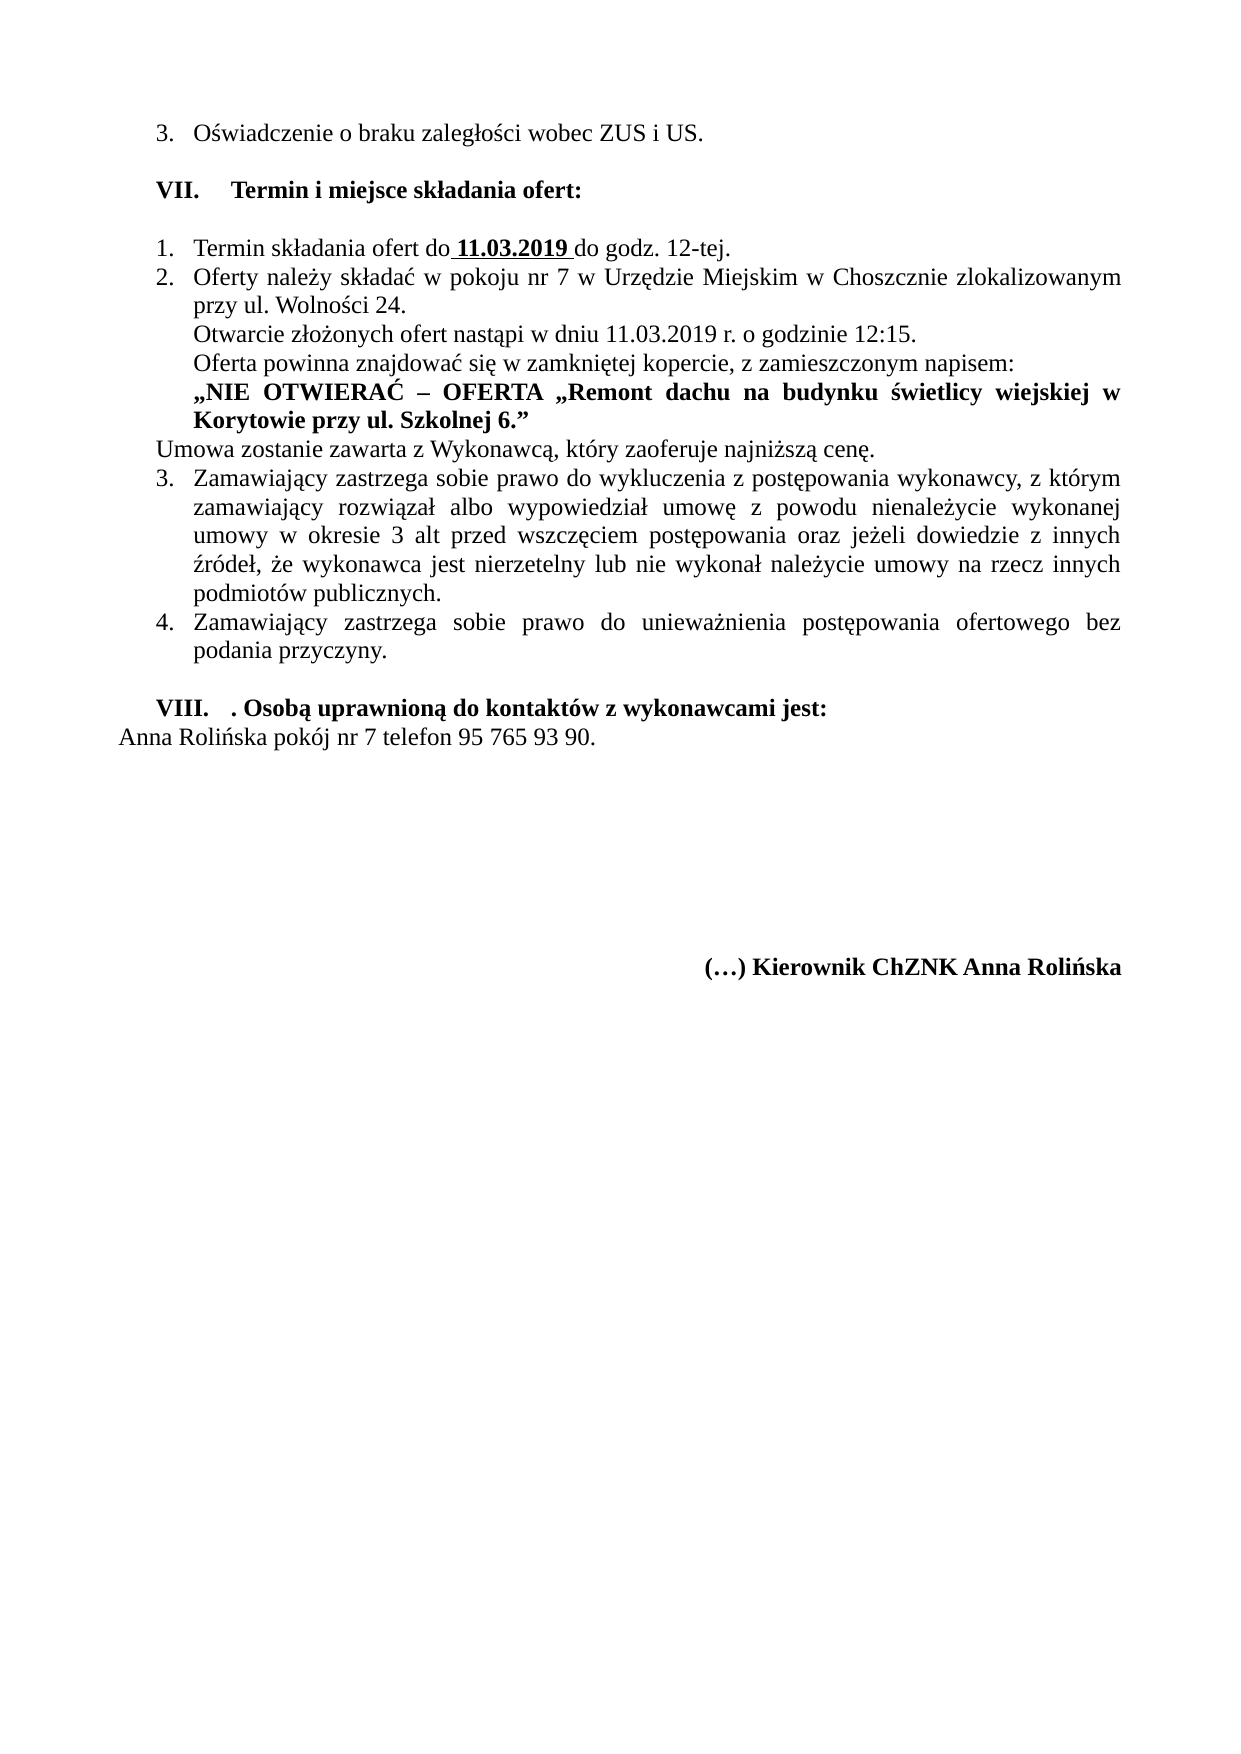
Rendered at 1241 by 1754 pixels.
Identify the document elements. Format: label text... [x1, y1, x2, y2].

text Umowa zostanie zawarta z Wykonawcą, który zaoferuje najniższą cenę. [118, 434, 1122, 463]
text „NIE OTWIERAĆ – OFERTA „Remont dachu na budynku świetlicy wiejskiej w Korytowie przy ul. Szkolnej 6.” [193, 377, 1122, 434]
text Otwarcie złożonych ofert nastąpi w dniu 11.03.2019 r. o godzinie 12:15. [193, 319, 1122, 348]
list Oświadczenie o braku zaległości wobec ZUS i US. [156, 118, 1122, 147]
list Zamawiający zastrzega sobie prawo do wykluczenia z postępowania wykonawcy, z którym zamawiający rozwiązał albo wypowiedział umowę z powodu nienależycie wykonanej umowy w okresie 3 alt przed wszczęciem postępowania oraz jeżeli dowiedzie z innych źródeł, że wykonawca jest nierzetelny lub nie wykonał należycie umowy na rzecz innych podmiotów publicznych. [156, 463, 1122, 607]
list . Osobą uprawnioną do kontaktów z wykonawcami jest: [156, 693, 1122, 722]
list Oferty należy składać w pokoju nr 7 w Urzędzie Miejskim w Choszcznie zlokalizowanym przy ul. Wolności 24. [156, 262, 1122, 319]
list Termin i miejsce składania ofert: [156, 176, 1122, 204]
list Termin składania ofert do 11.03.2019 do godz. 12-tej. [156, 233, 1122, 262]
list Zamawiający zastrzega sobie prawo do unieważnienia postępowania ofertowego bez podania przyczyny. [156, 607, 1122, 664]
text (…) Kierownik ChZNK Anna Rolińska [118, 952, 1122, 981]
text Oferta powinna znajdować się w zamkniętej kopercie, z zamieszczonym napisem: [193, 348, 1122, 377]
text Anna Rolińska pokój nr 7 telefon 95 765 93 90. [118, 722, 1122, 751]
